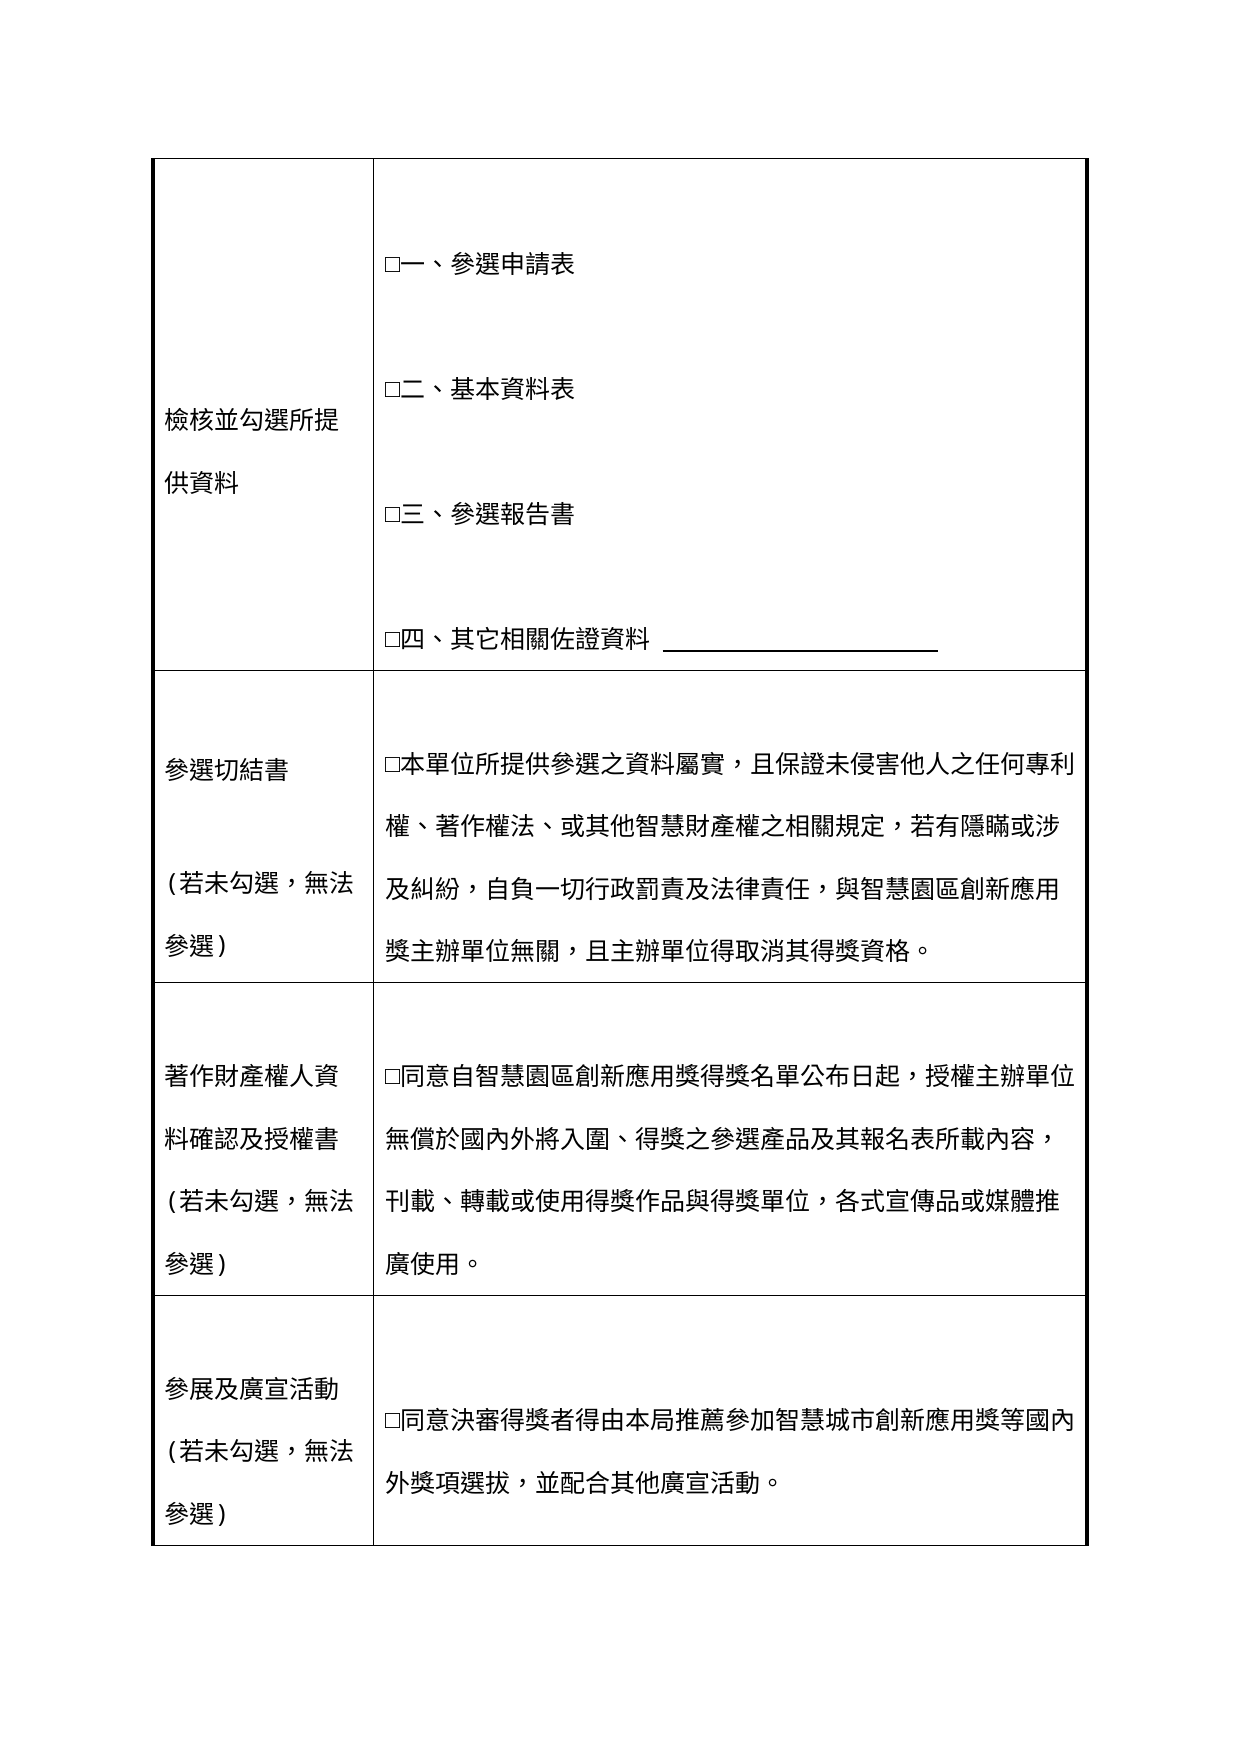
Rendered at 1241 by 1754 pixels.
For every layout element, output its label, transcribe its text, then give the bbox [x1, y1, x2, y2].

table_cell □同意決審得獎者得由本局推薦參加智慧城市創新應用獎等國內外獎項選拔，並配合其他廣宣活動。 [374, 1296, 1085, 1544]
table_cell 參展及廣宣活動(若未勾選，無法參選) [155, 1296, 373, 1544]
table_cell □本單位所提供參選之資料屬實，且保證未侵害他人之任何專利權、著作權法、或其他智慧財產權之相關規定，若有隱瞞或涉及糾紛，自負一切行政罰責及法律責任，與智慧園區創新應用獎主辦單位無關，且主辦單位得取消其得獎資格。 [374, 671, 1085, 982]
table_cell 參選切結書 (若未勾選，無法參選) [155, 671, 373, 982]
table_cell □同意自智慧園區創新應用獎得獎名單公布日起，授權主辦單位無償於國內外將入圍、得獎之參選產品及其報名表所載內容，刊載、轉載或使用得獎作品與得獎單位，各式宣傳品或媒體推廣使用。 [374, 983, 1085, 1294]
table_cell □一、參選申請表 □二、基本資料表 □三、參選報告書 □四、其它相關佐證資料 [374, 159, 1085, 669]
table_cell 著作財產權人資料確認及授權書(若未勾選，無法參選) [155, 983, 373, 1294]
table_cell 檢核並勾選所提供資料 [155, 159, 373, 669]
